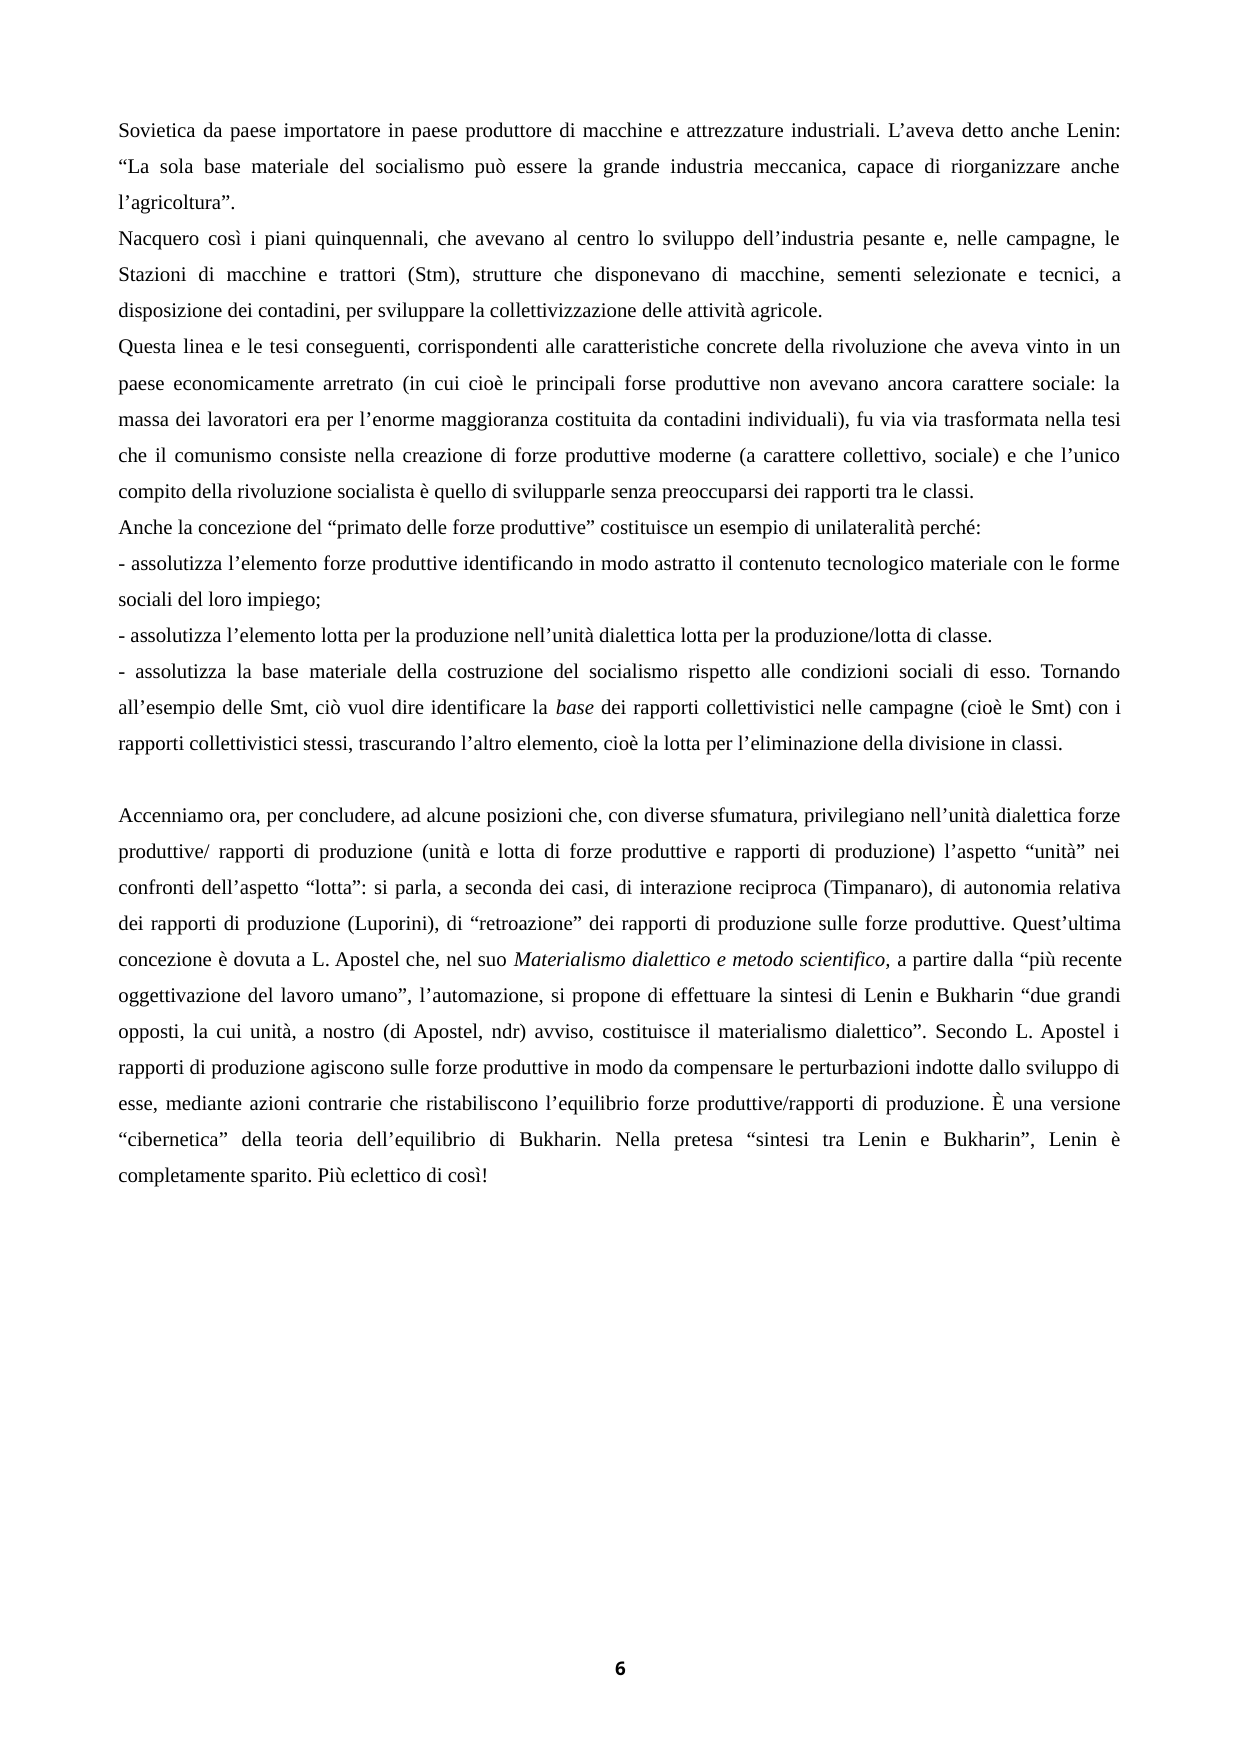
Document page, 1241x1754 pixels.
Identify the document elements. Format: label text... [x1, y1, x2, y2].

text Sovietica da paese importatore in paese produttore di macchine e attrezzature industriali. L’aveva detto anche Lenin: “La sola base materiale del socialismo può essere la grande industria meccanica, capace di riorganizzare anche l’agricoltura”. [118, 118, 1122, 214]
text - assolutizza la base materiale della costruzione del socialismo rispetto alle condizioni sociali di esso. Tornando all’esempio delle Smt, ciò vuol dire identificare la base dei rapporti collettivistici nelle campagne (cioè le Smt) con i rapporti collettivistici stessi, trascurando l’altro elemento, cioè la lotta per l’eliminazione della divisione in classi. [118, 659, 1122, 755]
text Accenniamo ora, per concludere, ad alcune posizioni che, con diverse sfumatura, privilegiano nell’unità dialettica forze produttive/ rapporti di produzione (unità e lotta di forze produttive e rapporti di produzione) l’aspetto “unità” nei confronti dell’aspetto “lotta”: si parla, a seconda dei casi, di interazione reciproca (Timpanaro), di autonomia relativa dei rapporti di produzione (Luporini), di “retroazione” dei rapporti di produzione sulle forze produttive. Quest’ultima concezione è dovuta a L. Apostel che, nel suo Materialismo dialettico e metodo scientifico, a partire dalla “più recente oggettivazione del lavoro umano”, l’automazione, si propone di effettuare la sintesi di Lenin e Bukharin “due grandi opposti, la cui unità, a nostro (di Apostel, ndr) avviso, costituisce il materialismo dialettico”. Secondo L. Apostel i rapporti di produzione agiscono sulle forze produttive in modo da compensare le perturbazioni indotte dallo sviluppo di esse, mediante azioni contrarie che ristabiliscono l’equilibrio forze produttive/rapporti di produzione. È una versione “cibernetica” della teoria dell’equilibrio di Bukharin. Nella pretesa “sintesi tra Lenin e Bukharin”, Lenin è completamente sparito. Più eclettico di così! [118, 803, 1122, 1187]
text - assolutizza l’elemento lotta per la produzione nell’unità dialettica lotta per la produzione/lotta di classe. [118, 623, 1122, 647]
text - assolutizza l’elemento forze produttive identificando in modo astratto il contenuto tecnologico materiale con le forme sociali del loro impiego; [118, 551, 1122, 611]
text Nacquero così i piani quinquennali, che avevano al centro lo sviluppo dell’industria pesante e, nelle campagne, le Stazioni di macchine e trattori (Stm), strutture che disponevano di macchine, sementi selezionate e tecnici, a disposizione dei contadini, per sviluppare la collettivizzazione delle attività agricole. [118, 226, 1122, 322]
text Anche la concezione del “primato delle forze produttive” costituisce un esempio di unilateralità perché: [118, 514, 1122, 539]
text Questa linea e le tesi conseguenti, corrispondenti alle caratteristiche concrete della rivoluzione che aveva vinto in un paese economicamente arretrato (in cui cioè le principali forse produttive non avevano ancora carattere sociale: la massa dei lavoratori era per l’enorme maggioranza costituita da contadini individuali), fu via via trasformata nella tesi che il comunismo consiste nella creazione di forze produttive moderne (a carattere collettivo, sociale) e che l’unico compito della rivoluzione socialista è quello di svilupparle senza preoccuparsi dei rapporti tra le classi. [118, 334, 1122, 503]
